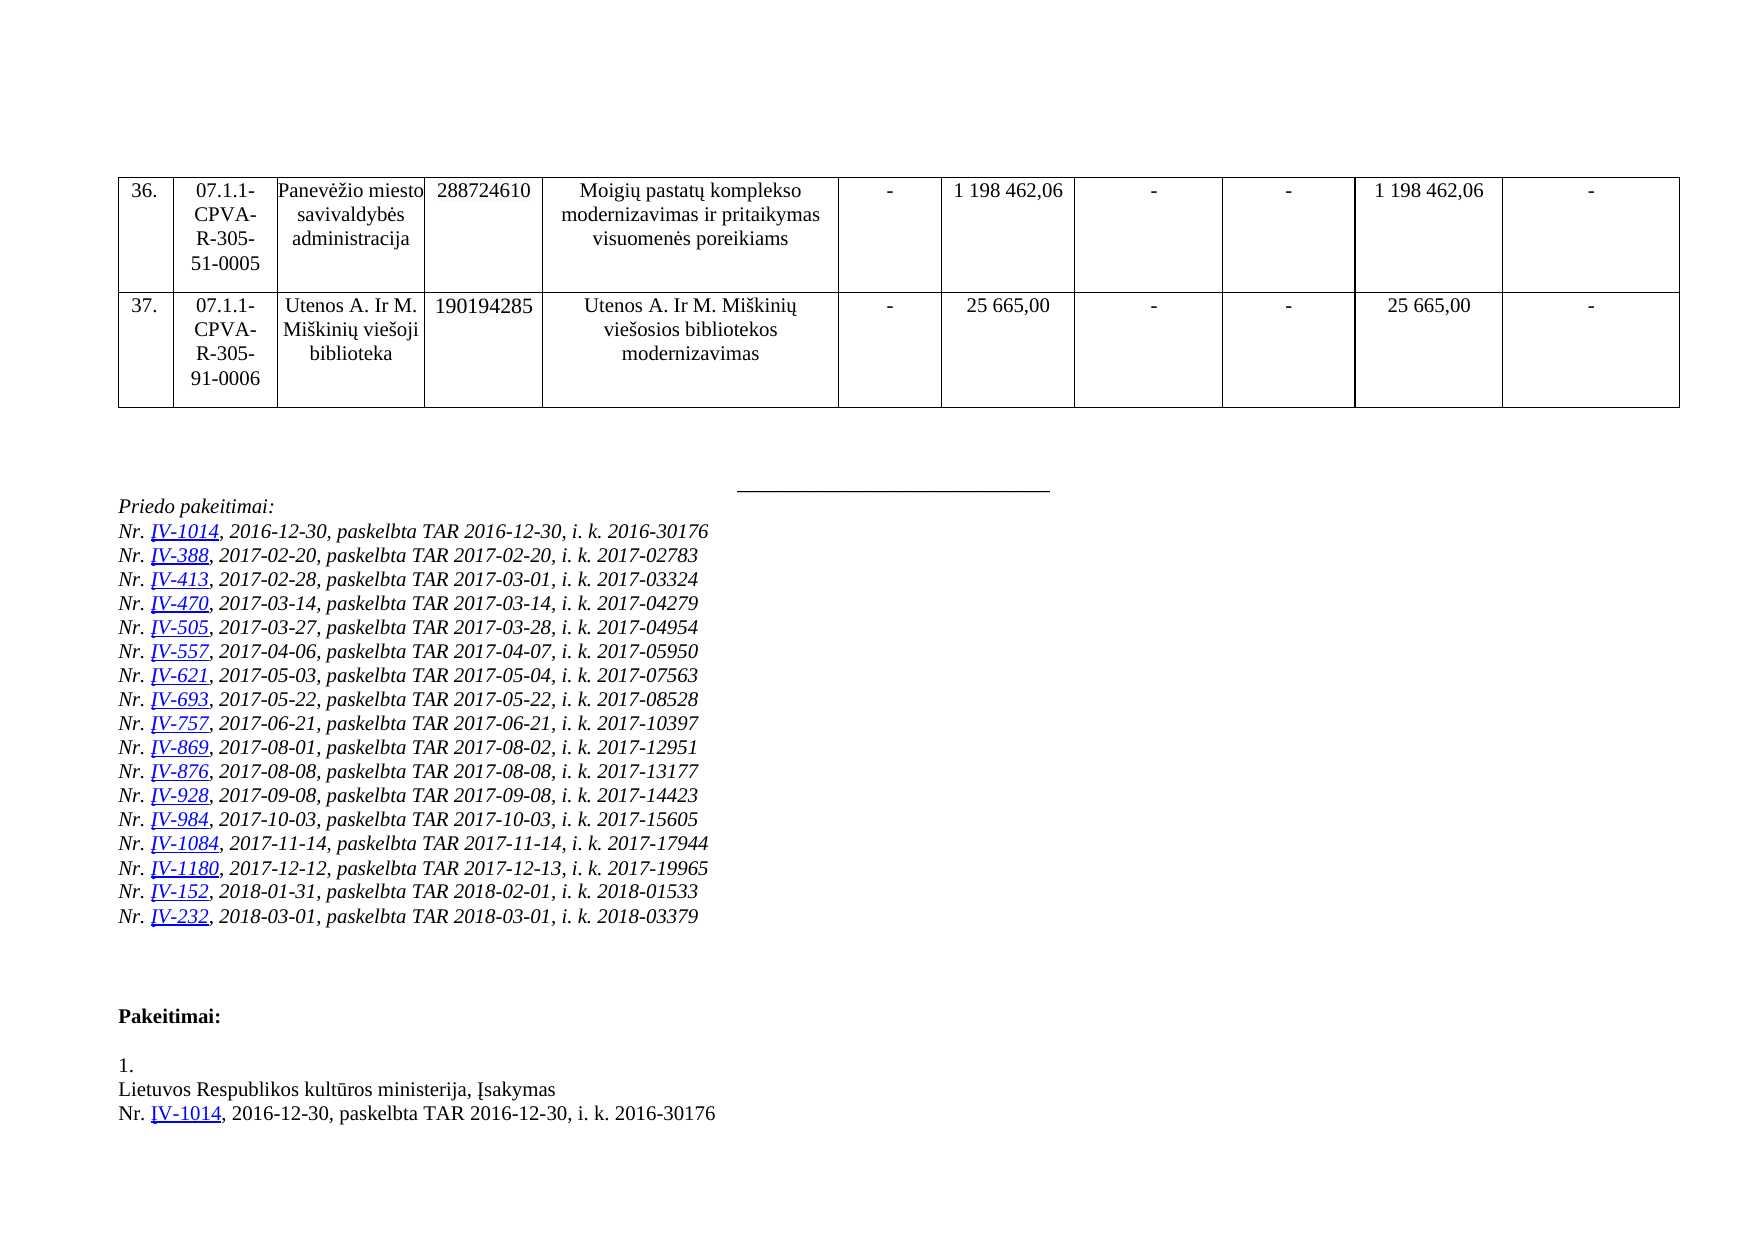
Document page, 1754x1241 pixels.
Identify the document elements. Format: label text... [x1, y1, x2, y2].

text Nr. ĮV-984, 2017-10-03, paskelbta TAR 2017-10-03, i. k. 2017-15605 [118, 807, 1668, 831]
table_cell - [1503, 293, 1679, 407]
table_cell 07.1.1-CPVA-R-305-91-0006 [174, 293, 277, 407]
text Nr. ĮV-757, 2017-06-21, paskelbta TAR 2017-06-21, i. k. 2017-10397 [118, 711, 1668, 735]
text Nr. ĮV-869, 2017-08-01, paskelbta TAR 2017-08-02, i. k. 2017-12951 [118, 735, 1668, 759]
table_cell 25 665,00 [1356, 293, 1502, 407]
text Pakeitimai: [118, 1004, 1668, 1028]
table_cell Panevėžio miesto savivaldybės administracija [278, 178, 424, 292]
table_cell Utenos A. Ir M. Miškinių viešosios bibliotekos modernizavimas [543, 293, 838, 407]
table_cell 190194285 [425, 293, 542, 407]
table_cell 37. [119, 293, 173, 407]
text Priedo pakeitimai: [118, 494, 1668, 518]
table_cell 288724610 [425, 178, 542, 292]
text Nr. ĮV-621, 2017-05-03, paskelbta TAR 2017-05-04, i. k. 2017-07563 [118, 663, 1668, 687]
text Nr. ĮV-413, 2017-02-28, paskelbta TAR 2017-03-01, i. k. 2017-03324 [118, 567, 1668, 591]
text Nr. ĮV-557, 2017-04-06, paskelbta TAR 2017-04-07, i. k. 2017-05950 [118, 639, 1668, 663]
table_cell - [1223, 178, 1354, 292]
table_cell - [1503, 178, 1679, 292]
text Nr. ĮV-1014, 2016-12-30, paskelbta TAR 2016-12-30, i. k. 2016-30176 [118, 518, 1668, 543]
table_cell 07.1.1-CPVA-R-305-51-0005 [174, 178, 277, 292]
table_cell - [1075, 293, 1222, 407]
text Nr. ĮV-152, 2018-01-31, paskelbta TAR 2018-02-01, i. k. 2018-01533 [118, 879, 1668, 903]
table_cell - [839, 178, 941, 292]
text Nr. ĮV-928, 2017-09-08, paskelbta TAR 2017-09-08, i. k. 2017-14423 [118, 783, 1668, 807]
text Nr. ĮV-505, 2017-03-27, paskelbta TAR 2017-03-28, i. k. 2017-04954 [118, 615, 1668, 639]
text Nr. ĮV-470, 2017-03-14, paskelbta TAR 2017-03-14, i. k. 2017-04279 [118, 591, 1668, 615]
text _________________________ [118, 466, 1668, 494]
table_cell 36. [119, 178, 173, 292]
text Nr. ĮV-1014, 2016-12-30, paskelbta TAR 2016-12-30, i. k. 2016-30176 [118, 1101, 1668, 1125]
table_cell 25 665,00 [942, 293, 1074, 407]
text Nr. ĮV-1084, 2017-11-14, paskelbta TAR 2017-11-14, i. k. 2017-17944 [118, 831, 1668, 855]
text Nr. ĮV-876, 2017-08-08, paskelbta TAR 2017-08-08, i. k. 2017-13177 [118, 759, 1668, 783]
table_cell - [839, 293, 941, 407]
table_cell - [1223, 293, 1354, 407]
text 1. [118, 1053, 1668, 1077]
text Nr. ĮV-232, 2018-03-01, paskelbta TAR 2018-03-01, i. k. 2018-03379 [118, 903, 1668, 928]
text Lietuvos Respublikos kultūros ministerija, Įsakymas [118, 1077, 1668, 1101]
text Nr. ĮV-1180, 2017-12-12, paskelbta TAR 2017-12-13, i. k. 2017-19965 [118, 855, 1668, 879]
table_cell Utenos A. Ir M. Miškinių viešoji biblioteka [278, 293, 424, 407]
table_cell 1 198 462,06 [942, 178, 1074, 292]
table_cell - [1075, 178, 1222, 292]
text Nr. ĮV-693, 2017-05-22, paskelbta TAR 2017-05-22, i. k. 2017-08528 [118, 687, 1668, 711]
table_cell Moigių pastatų komplekso modernizavimas ir pritaikymas visuomenės poreikiams [543, 178, 838, 292]
text Nr. ĮV-388, 2017-02-20, paskelbta TAR 2017-02-20, i. k. 2017-02783 [118, 543, 1668, 567]
table_cell 1 198 462,06 [1356, 178, 1502, 292]
